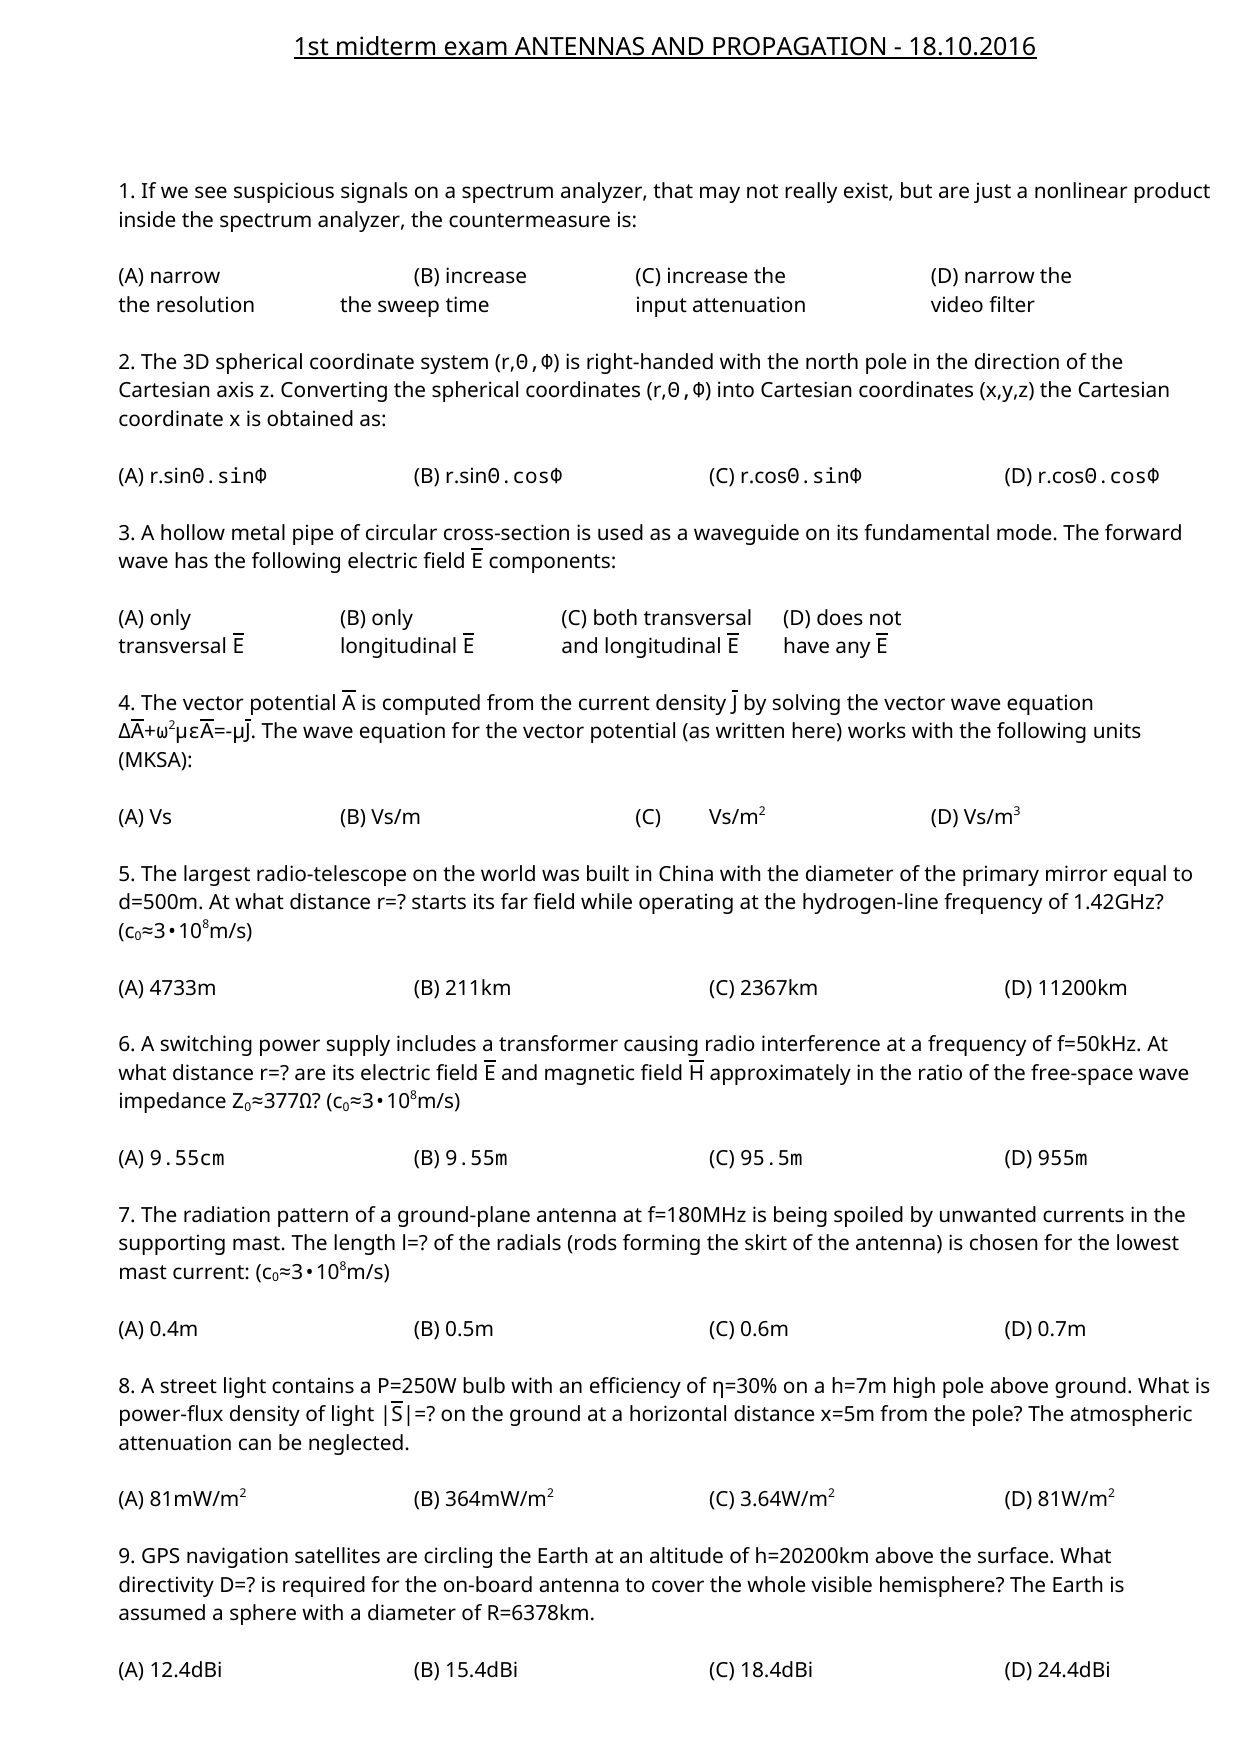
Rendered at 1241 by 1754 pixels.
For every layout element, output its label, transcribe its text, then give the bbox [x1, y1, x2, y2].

text (A) 81mW/m2 (B) 364mW/m2 (C) 3.64W/m2 (D) 81W/m2 [118, 1484, 1212, 1513]
text (A) Vs (B) Vs/m (C) Vs/m2 (D) Vs/m3 [118, 802, 1212, 830]
text (A) narrow (B) increase (C) increase the (D) narrow the [118, 262, 1212, 290]
text transversal E longitudinal E and longitudinal E have any E [118, 631, 1212, 660]
text 6. A switching power supply includes a transformer causing radio interference at a frequency of f=50kHz. At what distance r=? are its electric field E and magnetic field H approximately in the ratio of the free-space wave impedance Z0≈377Ω? (c0≈3•108m/s) [118, 1029, 1212, 1115]
text 9. GPS navigation satellites are circling the Earth at an altitude of h=20200km above the surface. What directivity D=? is required for the on-board antenna to cover the whole visible hemisphere? The Earth is assumed a sphere with a diameter of R=6378km. [118, 1541, 1212, 1627]
text 8. A street light contains a P=250W bulb with an efficiency of η=30% on a h=7m high pole above ground. What is power-flux density of light |S|=? on the ground at a horizontal distance x=5m from the pole? The atmospheric attenuation can be neglected. [118, 1371, 1212, 1456]
text 3. A hollow metal pipe of circular cross-section is used as a waveguide on its fundamental mode. The forward wave has the following electric field E components: [118, 518, 1212, 574]
text (A) 0.4m (B) 0.5m (C) 0.6m (D) 0.7m [118, 1314, 1212, 1342]
text (A) only (B) only (C) both transversal (D) does not [118, 603, 1212, 631]
text 1st midterm exam ANTENNAS AND PROPAGATION - 18.10.2016 [118, 28, 1212, 63]
text 4. The vector potential A is computed from the current density J by solving the vector wave equation ΔA+ω2μεA=-μJ. The wave equation for the vector potential (as written here) works with the following units (MKSA): [118, 688, 1212, 773]
text the resolution the sweep time input attenuation video filter [118, 290, 1212, 318]
text (A) 9.55cm (B) 9.55m (C) 95.5m (D) 955m [118, 1143, 1212, 1172]
text 7. The radiation pattern of a ground-plane antenna at f=180MHz is being spoiled by unwanted currents in the supporting mast. The length l=? of the radials (rods forming the skirt of the antenna) is chosen for the lowest mast current: (c0≈3•108m/s) [118, 1200, 1212, 1285]
text (A) 4733m (B) 211km (C) 2367km (D) 11200km [118, 973, 1212, 1001]
text (A) r.sinΘ.sinΦ (B) r.sinΘ.cosΦ (C) r.cosΘ.sinΦ (D) r.cosΘ.cosΦ [118, 461, 1212, 489]
text 1. If we see suspicious signals on a spectrum analyzer, that may not really exist, but are just a nonlinear product inside the spectrum analyzer, the countermeasure is: [118, 176, 1212, 233]
text 2. The 3D spherical coordinate system (r,Θ,Φ) is right-handed with the north pole in the direction of the Cartesian axis z. Converting the spherical coordinates (r,Θ,Φ) into Cartesian coordinates (x,y,z) the Cartesian coordinate x is obtained as: [118, 347, 1212, 432]
text 5. The largest radio-telescope on the world was built in China with the diameter of the primary mirror equal to d=500m. At what distance r=? starts its far field while operating at the hydrogen-line frequency of 1.42GHz? (c0≈3•108m/s) [118, 859, 1212, 944]
text (A) 12.4dBi (B) 15.4dBi (C) 18.4dBi (D) 24.4dBi [118, 1655, 1212, 1683]
